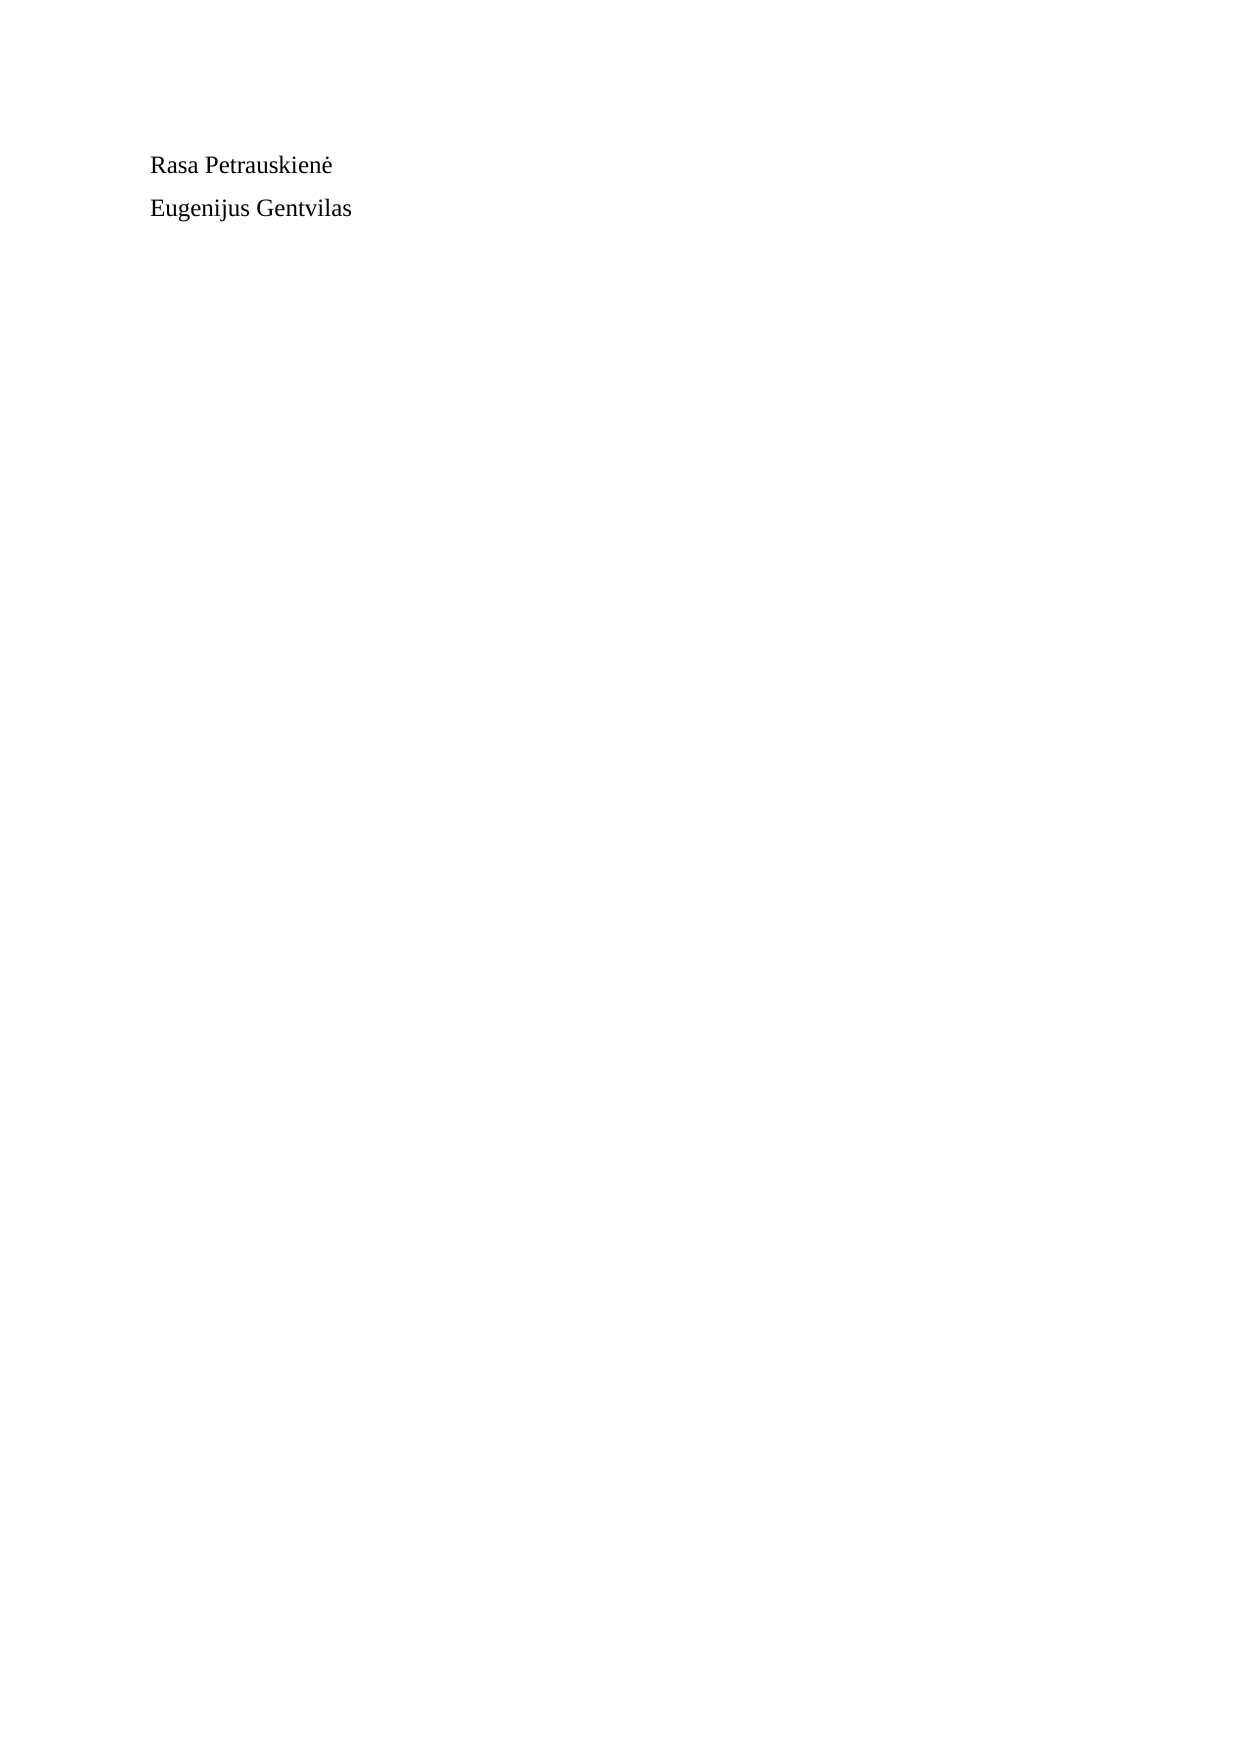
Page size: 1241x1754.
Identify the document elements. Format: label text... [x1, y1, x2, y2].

text Eugenijus Gentvilas [150, 193, 1090, 222]
text Rasa Petrauskienė [150, 150, 1090, 179]
